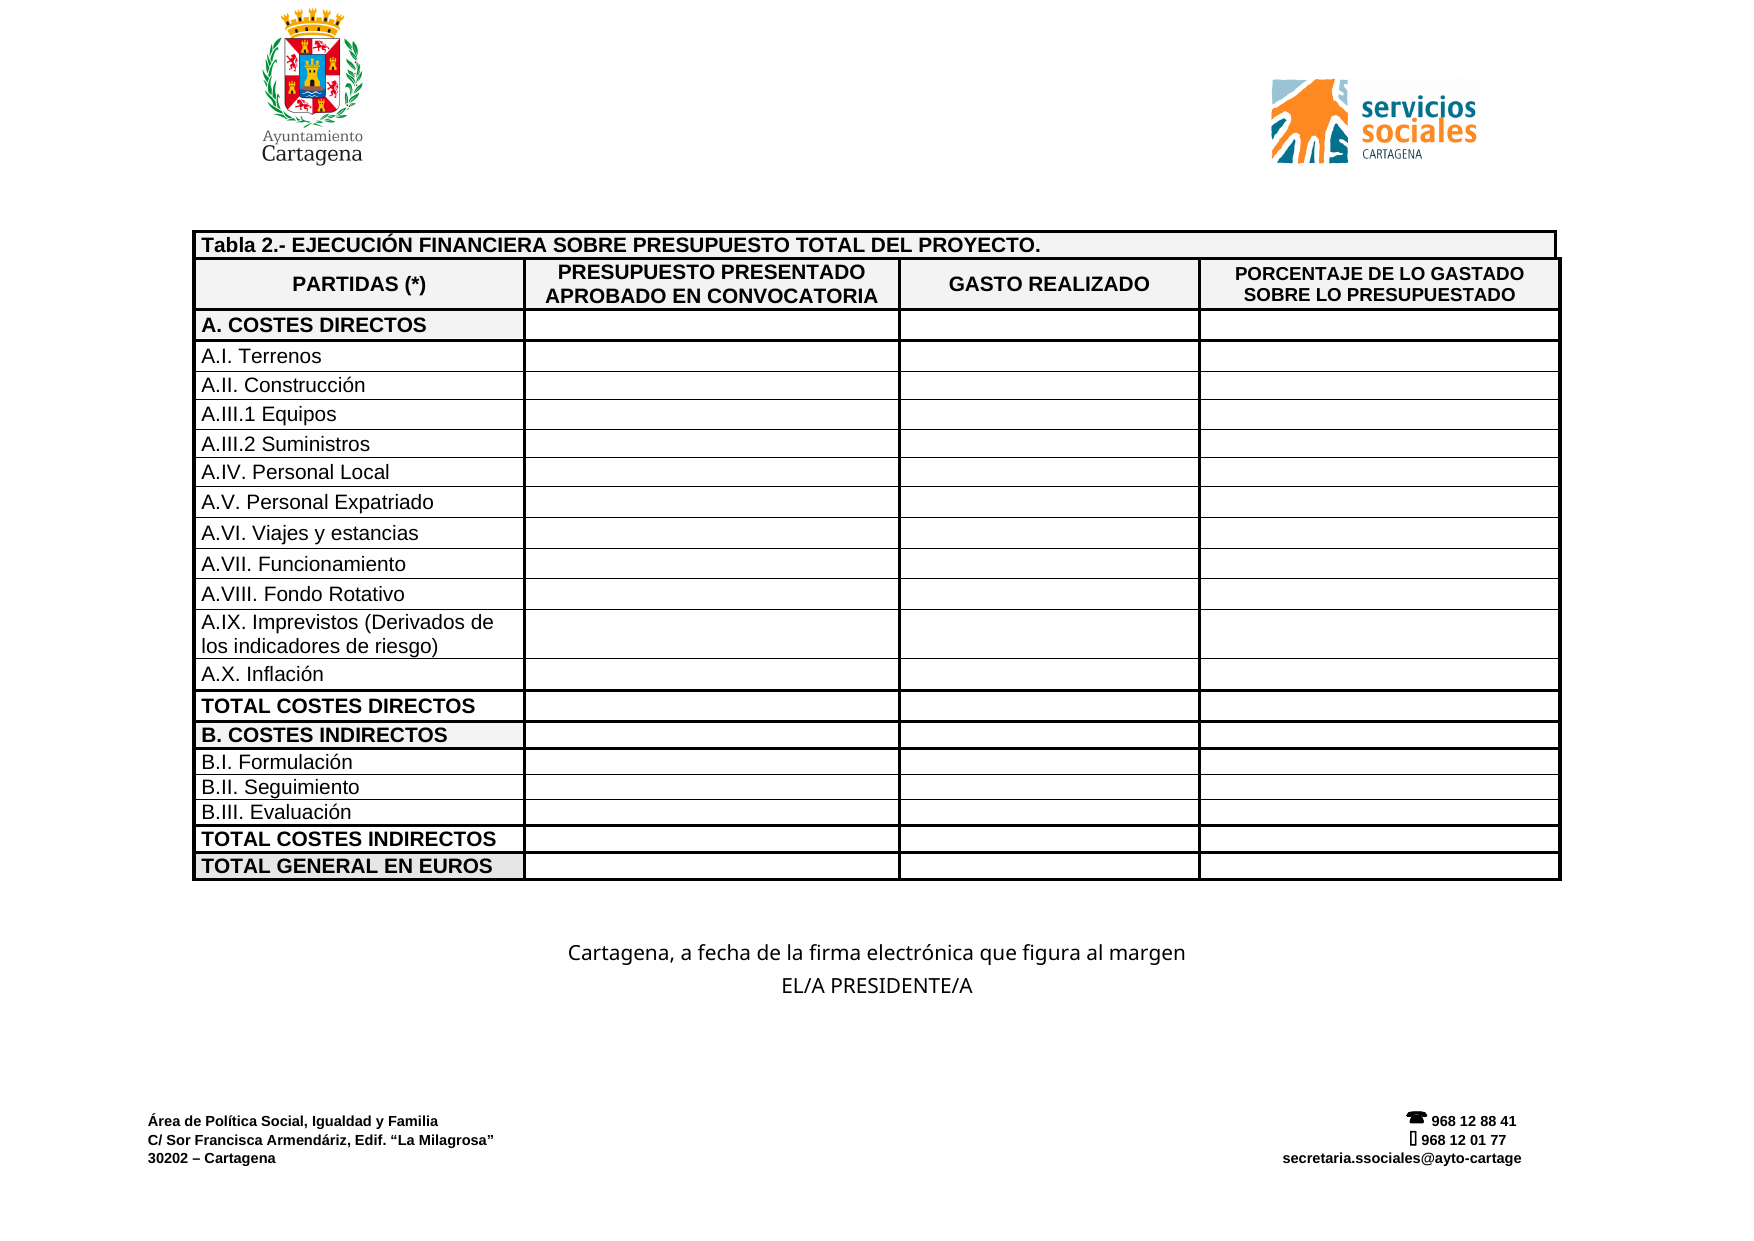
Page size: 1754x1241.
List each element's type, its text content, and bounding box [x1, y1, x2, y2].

table_cell [526, 311, 898, 338]
table_cell [1201, 610, 1558, 658]
table_cell B.II. Seguimiento [196, 775, 523, 799]
table_cell [901, 579, 1198, 609]
table_cell [901, 518, 1198, 548]
table_cell [526, 800, 898, 824]
table_cell [901, 854, 1198, 878]
table_cell [1201, 800, 1558, 824]
table_cell [901, 827, 1198, 851]
table_cell [1201, 549, 1558, 578]
table_cell [1201, 750, 1558, 774]
table_cell A.IX. Imprevistos (Derivados de los indicadores de riesgo) [196, 610, 523, 658]
table_cell A.III.2 Suministros [196, 430, 523, 457]
table_cell [526, 518, 898, 548]
table_cell TOTAL COSTES DIRECTOS [196, 692, 523, 719]
table_cell [526, 610, 898, 658]
table_cell [526, 750, 898, 774]
table_cell [1201, 372, 1558, 398]
table_cell [901, 659, 1198, 689]
table_cell [1201, 518, 1558, 548]
table_cell [526, 854, 898, 878]
table_cell PRESUPUESTO PRESENTADO APROBADO EN CONVOCATORIA [526, 260, 898, 308]
table_cell A.VII. Funcionamiento [196, 549, 523, 578]
table_cell [526, 775, 898, 799]
table_cell A.II. Construcción [196, 372, 523, 398]
table_cell B. COSTES INDIRECTOS [196, 723, 523, 747]
table_cell [526, 827, 898, 851]
table_cell [526, 579, 898, 609]
table_cell [901, 800, 1198, 824]
table_cell [901, 430, 1198, 457]
table_cell [901, 723, 1198, 747]
table_cell A.IV. Personal Local [196, 458, 523, 486]
table_cell [1201, 579, 1558, 609]
table_cell [1201, 487, 1558, 517]
table_cell [901, 458, 1198, 486]
table_cell [526, 549, 898, 578]
table_cell [526, 487, 898, 517]
table_cell [901, 610, 1198, 658]
table_cell [901, 487, 1198, 517]
table_cell [901, 775, 1198, 799]
table_cell [1201, 342, 1558, 371]
table_cell PORCENTAJE DE LO GASTADO SOBRE LO PRESUPUESTADO [1201, 260, 1558, 308]
table_cell [526, 372, 898, 398]
table_cell TOTAL GENERAL EN EUROS [196, 854, 523, 878]
table_cell [901, 750, 1198, 774]
table_cell [1201, 723, 1558, 747]
table_cell GASTO REALIZADO [901, 260, 1198, 308]
table_cell [1201, 827, 1558, 851]
table_cell [526, 430, 898, 457]
table_cell B.I. Formulación [196, 750, 523, 774]
table_cell A.III.1 Equipos [196, 400, 523, 428]
table_cell [1201, 775, 1558, 799]
table_cell [1201, 430, 1558, 457]
table_cell A.VI. Viajes y estancias [196, 518, 523, 548]
table_cell [1201, 311, 1558, 338]
table_cell [901, 372, 1198, 398]
table_cell [526, 659, 898, 689]
text Cartagena, a fecha de la firma electrónica que figura al margen [148, 938, 1606, 967]
picture [1270, 77, 1483, 165]
table_cell [1201, 458, 1558, 486]
table_cell [526, 458, 898, 486]
table_cell [1201, 400, 1558, 428]
table_cell [526, 342, 898, 371]
table_cell [901, 692, 1198, 719]
table_cell A. COSTES DIRECTOS [196, 311, 523, 338]
table_cell A.X. Inflación [196, 659, 523, 689]
table_cell A.V. Personal Expatriado [196, 487, 523, 517]
table_cell [901, 400, 1198, 428]
table_cell [526, 692, 898, 719]
table_cell [1201, 659, 1558, 689]
table_cell B.III. Evaluación [196, 800, 523, 824]
table_cell A.VIII. Fondo Rotativo [196, 579, 523, 609]
table_cell PARTIDAS (*) [196, 260, 523, 308]
picture [252, 2, 373, 172]
table_cell [901, 311, 1198, 338]
table_cell [1201, 854, 1558, 878]
table_cell [901, 549, 1198, 578]
table_cell A.I. Terrenos [196, 342, 523, 371]
table_cell TOTAL COSTES INDIRECTOS [196, 827, 523, 851]
table_cell [526, 723, 898, 747]
table_header Tabla 2.- EJECUCIÓN FINANCIERA SOBRE PRESUPUESTO TOTAL DEL PROYECTO. [196, 233, 1554, 257]
table_cell [1201, 692, 1558, 719]
table_cell [526, 400, 898, 428]
text EL/A PRESIDENTE/A [148, 971, 1606, 999]
table_cell [901, 342, 1198, 371]
